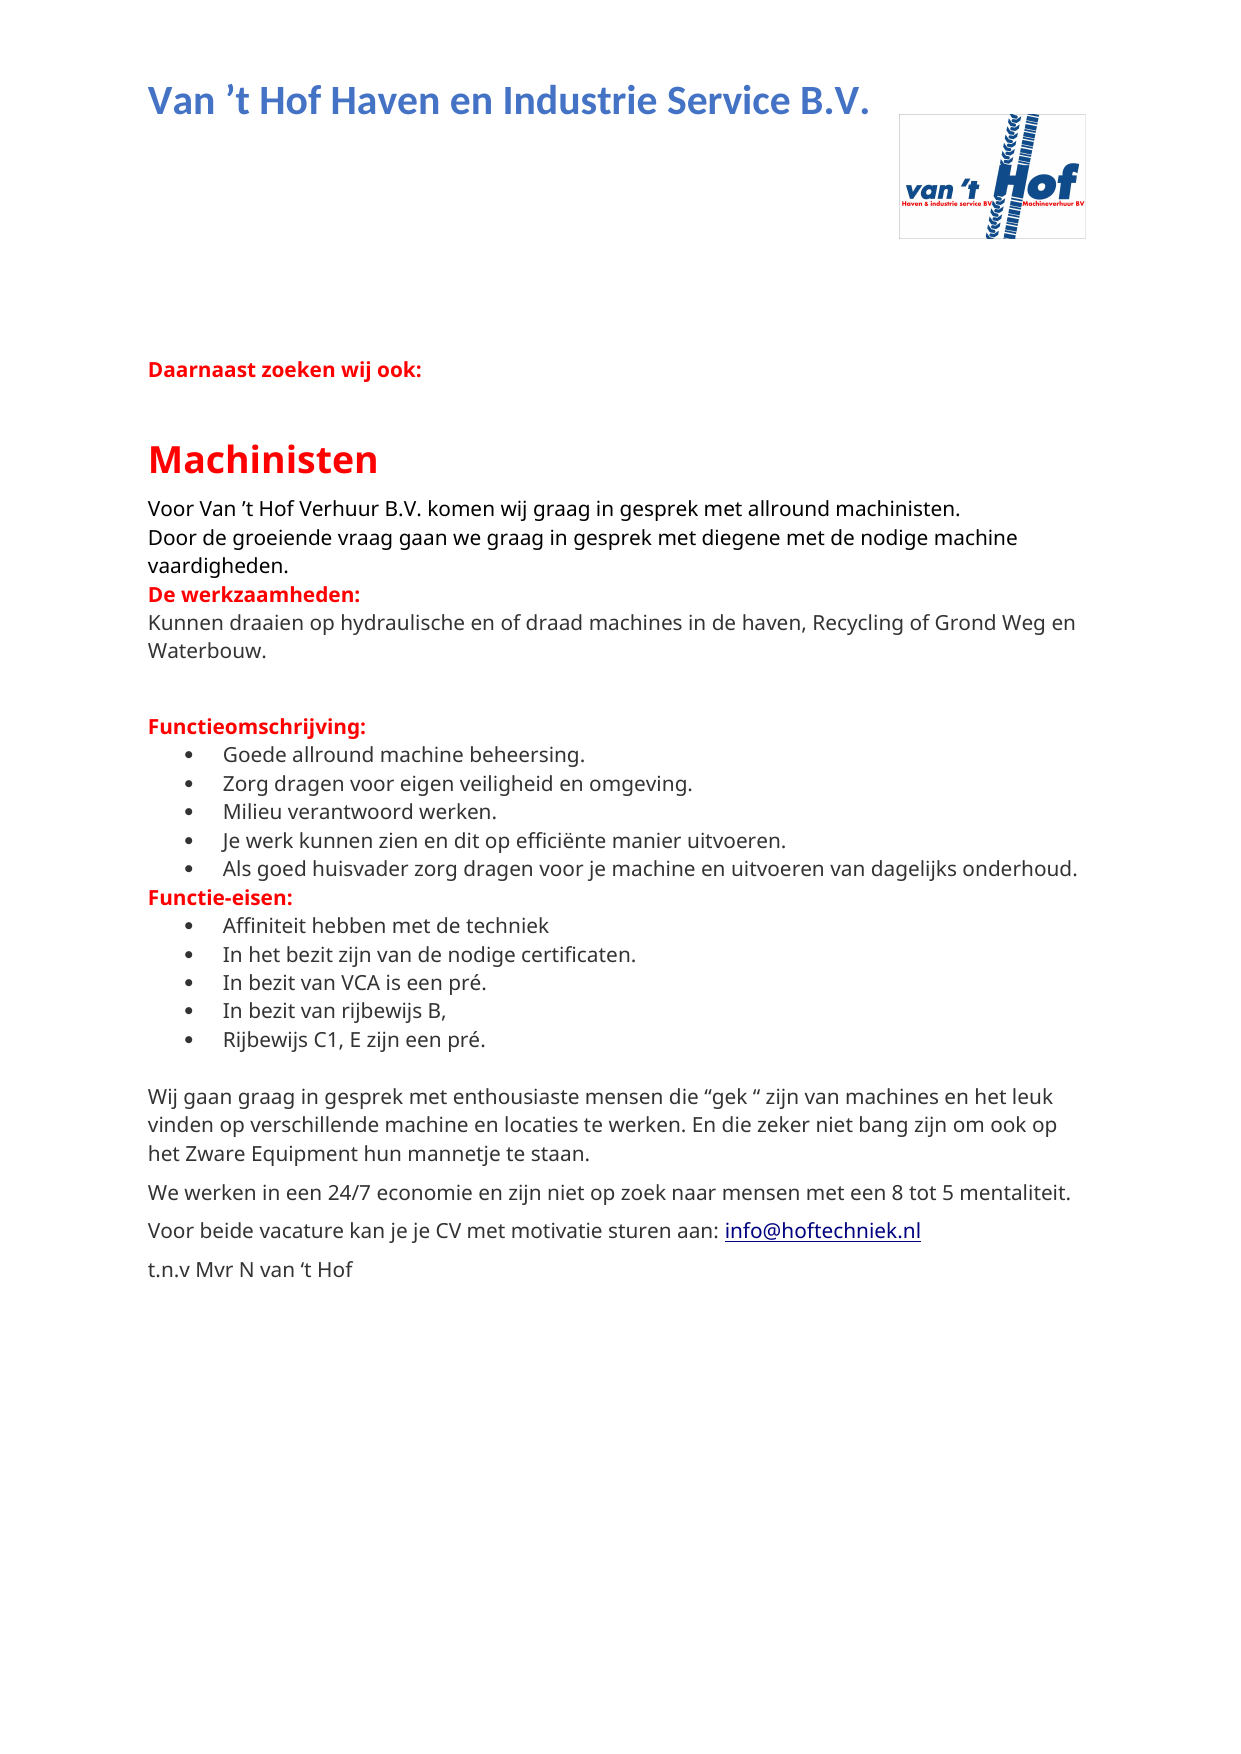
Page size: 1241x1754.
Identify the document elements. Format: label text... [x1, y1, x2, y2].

text Functie-eisen: [148, 883, 1093, 911]
text Machinisten [148, 433, 1093, 484]
list Milieu verantwoord werken. [185, 797, 1093, 826]
text Voor beide vacature kan je je CV met motivatie sturen aan: info@hoftechniek.nl [148, 1216, 1093, 1245]
list In het bezit zijn van de nodige certificaten. [185, 940, 1093, 968]
text Kunnen draaien op hydraulische en of draad machines in de haven, Recycling of Grond Weg en Waterbouw. [148, 608, 1093, 665]
list In bezit van VCA is een pré. [185, 968, 1093, 997]
list Zorg dragen voor eigen veiligheid en omgeving. [185, 769, 1093, 797]
list Je werk kunnen zien en dit op efficiënte manier uitvoeren. [185, 826, 1093, 854]
list Goede allround machine beheersing. [185, 741, 1093, 769]
list Affiniteit hebben met de techniek [185, 911, 1093, 940]
text We werken in een 24/7 economie en zijn niet op zoek naar mensen met een 8 tot 5 mentaliteit. [148, 1178, 1093, 1206]
text De werkzaamheden: [148, 580, 1093, 608]
text Daarnaast zoeken wij ook: [148, 355, 1093, 384]
text Functieomschrijving: [148, 712, 1093, 741]
text Wij gaan graag in gesprek met enthousiaste mensen die “gek “ zijn van machines en het leuk vinden op verschillende machine en locaties te werken. En die zeker niet bang zijn om ook op het Zware Equipment hun mannetje te staan. [148, 1082, 1093, 1167]
list Als goed huisvader zorg dragen voor je machine en uitvoeren van dagelijks onderhoud. [185, 854, 1093, 883]
list Rijbewijs C1, E zijn een pré. [185, 1025, 1093, 1053]
text Voor Van ’t Hof Verhuur B.V. komen wij graag in gesprek met allround machinisten. [148, 494, 1093, 523]
list In bezit van rijbewijs B, [185, 997, 1093, 1025]
text t.n.v Mvr N van ‘t Hof [148, 1255, 1093, 1284]
text Door de groeiende vraag gaan we graag in gesprek met diegene met de nodige machine vaardigheden. [148, 523, 1093, 580]
